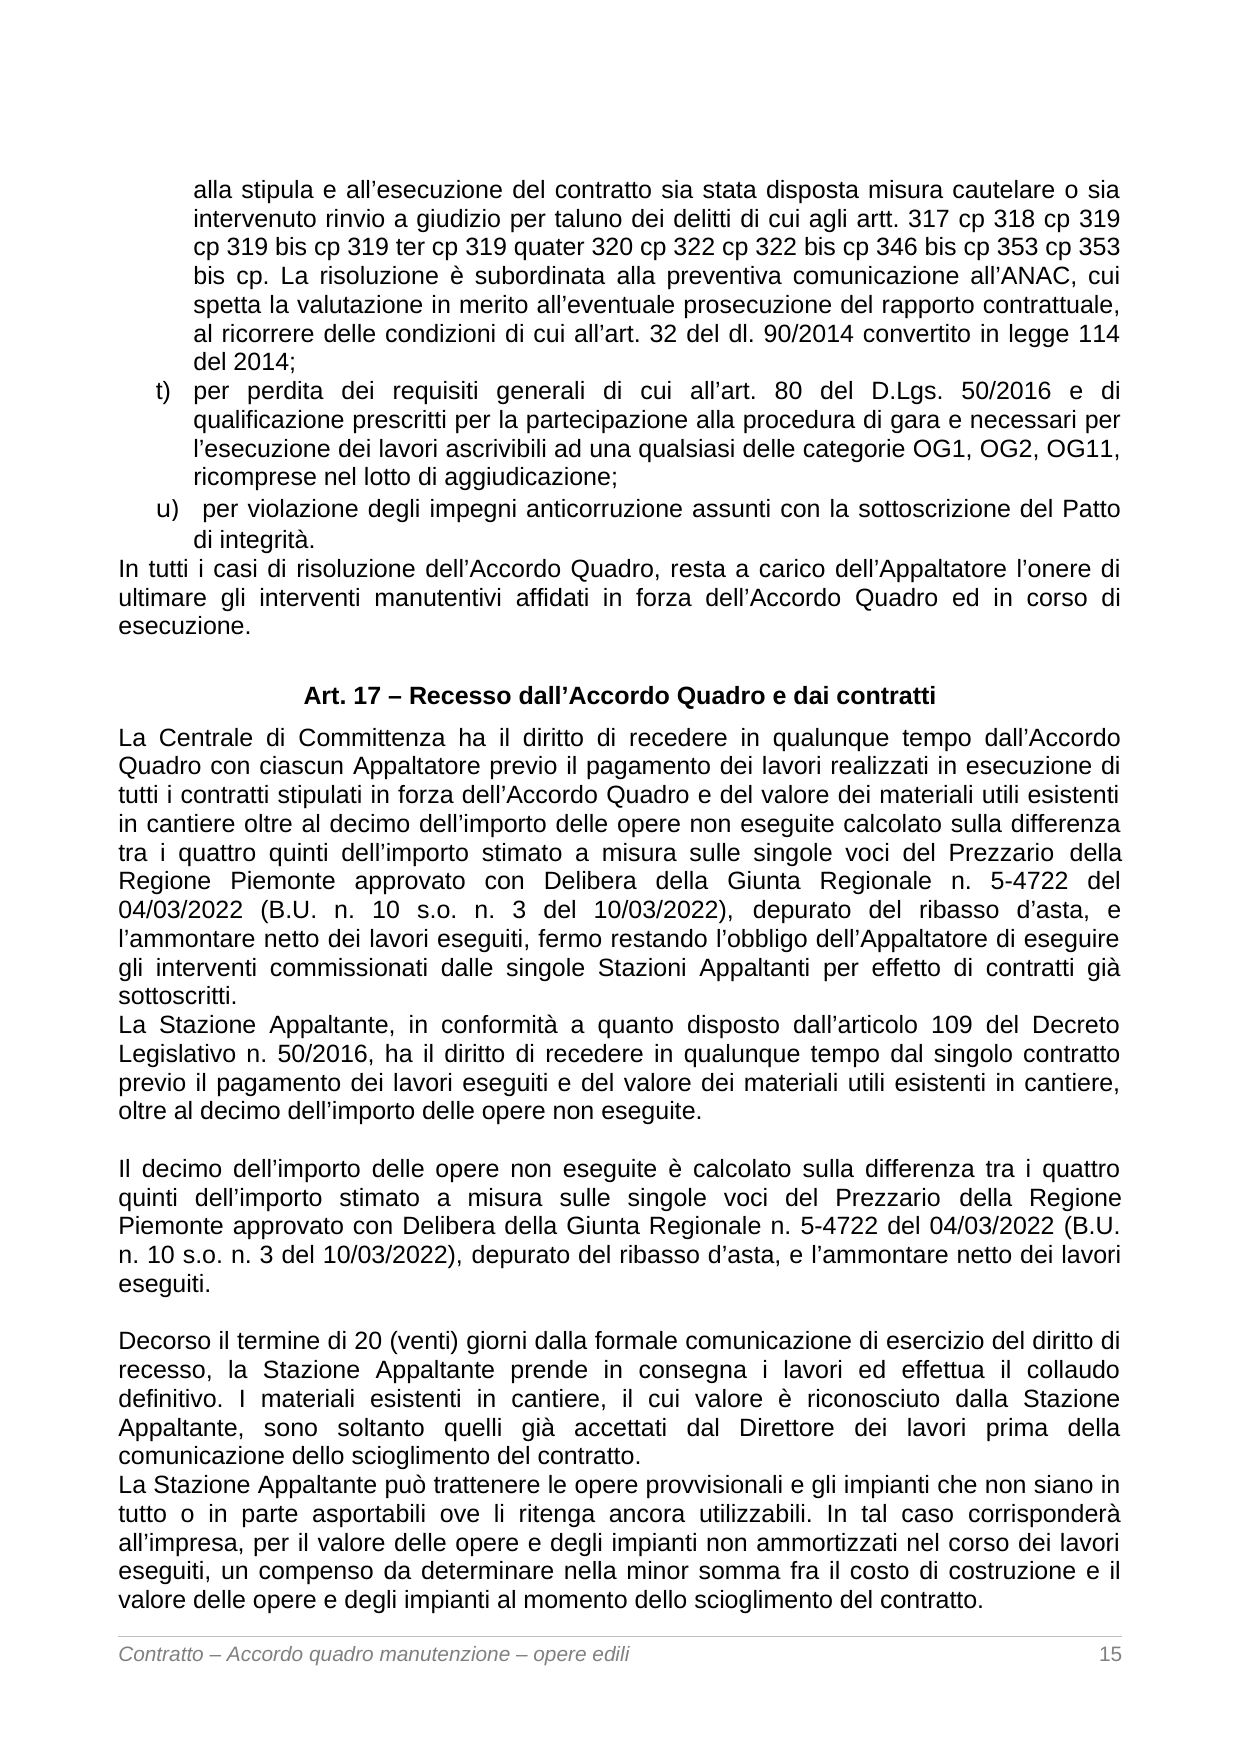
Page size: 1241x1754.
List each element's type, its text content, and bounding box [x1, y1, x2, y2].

list per violazione degli impegni anticorruzione assunti con la sottoscrizione del Patto di integrità. [156, 491, 1122, 554]
text Art. 17 – Recesso dall’Accordo Quadro e dai contratti [118, 681, 1122, 710]
text La Stazione Appaltante può trattenere le opere provvisionali e gli impianti che non siano in tutto o in parte asportabili ove li ritenga ancora utilizzabili. In tal caso corrisponderà all’impresa, per il valore delle opere e degli impianti non ammortizzati nel corso dei lavori eseguiti, un compenso da determinare nella minor somma fra il costo di costruzione e il valore delle opere e degli impianti al momento dello scioglimento del contratto. [118, 1470, 1122, 1614]
text La Centrale di Committenza ha il diritto di recedere in qualunque tempo dall’Accordo Quadro con ciascun Appaltatore previo il pagamento dei lavori realizzati in esecuzione di tutti i contratti stipulati in forza dell’Accordo Quadro e del valore dei materiali utili esistenti in cantiere oltre al decimo dell’importo delle opere non eseguite calcolato sulla differenza tra i quattro quinti dell’importo stimato a misura sulle singole voci del Prezzario della Regione Piemonte approvato con Delibera della Giunta Regionale n. 5-4722 del 04/03/2022 (B.U. n. 10 s.o. n. 3 del 10/03/2022), depurato del ribasso d’asta, e l’ammontare netto dei lavori eseguiti, fermo restando l’obbligo dell’Appaltatore di eseguire gli interventi commissionati dalle singole Stazioni Appaltanti per effetto di contratti già sottoscritti. [118, 723, 1122, 1010]
text La Stazione Appaltante, in conformità a quanto disposto dall’articolo 109 del Decreto Legislativo n. 50/2016, ha il diritto di recedere in qualunque tempo dal singolo contratto previo il pagamento dei lavori eseguiti e del valore dei materiali utili esistenti in cantiere, oltre al decimo dell’importo delle opere non eseguite. [118, 1010, 1122, 1125]
text Decorso il termine di 20 (venti) giorni dalla formale comunicazione di esercizio del diritto di recesso, la Stazione Appaltante prende in consegna i lavori ed effettua il collaudo definitivo. I materiali esistenti in cantiere, il cui valore è riconosciuto dalla Stazione Appaltante, sono soltanto quelli già accettati dal Direttore dei lavori prima della comunicazione dello scioglimento del contratto. [118, 1326, 1122, 1470]
list per perdita dei requisiti generali di cui all’art. 80 del D.Lgs. 50/2016 e di qualificazione prescritti per la partecipazione alla procedura di gara e necessari per l’esecuzione dei lavori ascrivibili ad una qualsiasi delle categorie OG1, OG2, OG11, ricomprese nel lotto di aggiudicazione; [156, 376, 1122, 491]
text Il decimo dell’importo delle opere non eseguite è calcolato sulla differenza tra i quattro quinti dell’importo stimato a misura sulle singole voci del Prezzario della Regione Piemonte approvato con Delibera della Giunta Regionale n. 5-4722 del 04/03/2022 (B.U. n. 10 s.o. n. 3 del 10/03/2022), depurato del ribasso d’asta, e l’ammontare netto dei lavori eseguiti. [118, 1154, 1122, 1298]
text In tutti i casi di risoluzione dell’Accordo Quadro, resta a carico dell’Appaltatore l’onere di ultimare gli interventi manutentivi affidati in forza dell’Accordo Quadro ed in corso di esecuzione. [118, 554, 1122, 640]
list alla stipula e all’esecuzione del contratto sia stata disposta misura cautelare o sia intervenuto rinvio a giudizio per taluno dei delitti di cui agli artt. 317 cp 318 cp 319 cp 319 bis cp 319 ter cp 319 quater 320 cp 322 cp 322 bis cp 346 bis cp 353 cp 353 bis cp. La risoluzione è subordinata alla preventiva comunicazione all’ANAC, cui spetta la valutazione in merito all’eventuale prosecuzione del rapporto contrattuale, al ricorrere delle condizioni di cui all’art. 32 del dl. 90/2014 convertito in legge 114 del 2014; [156, 175, 1122, 376]
